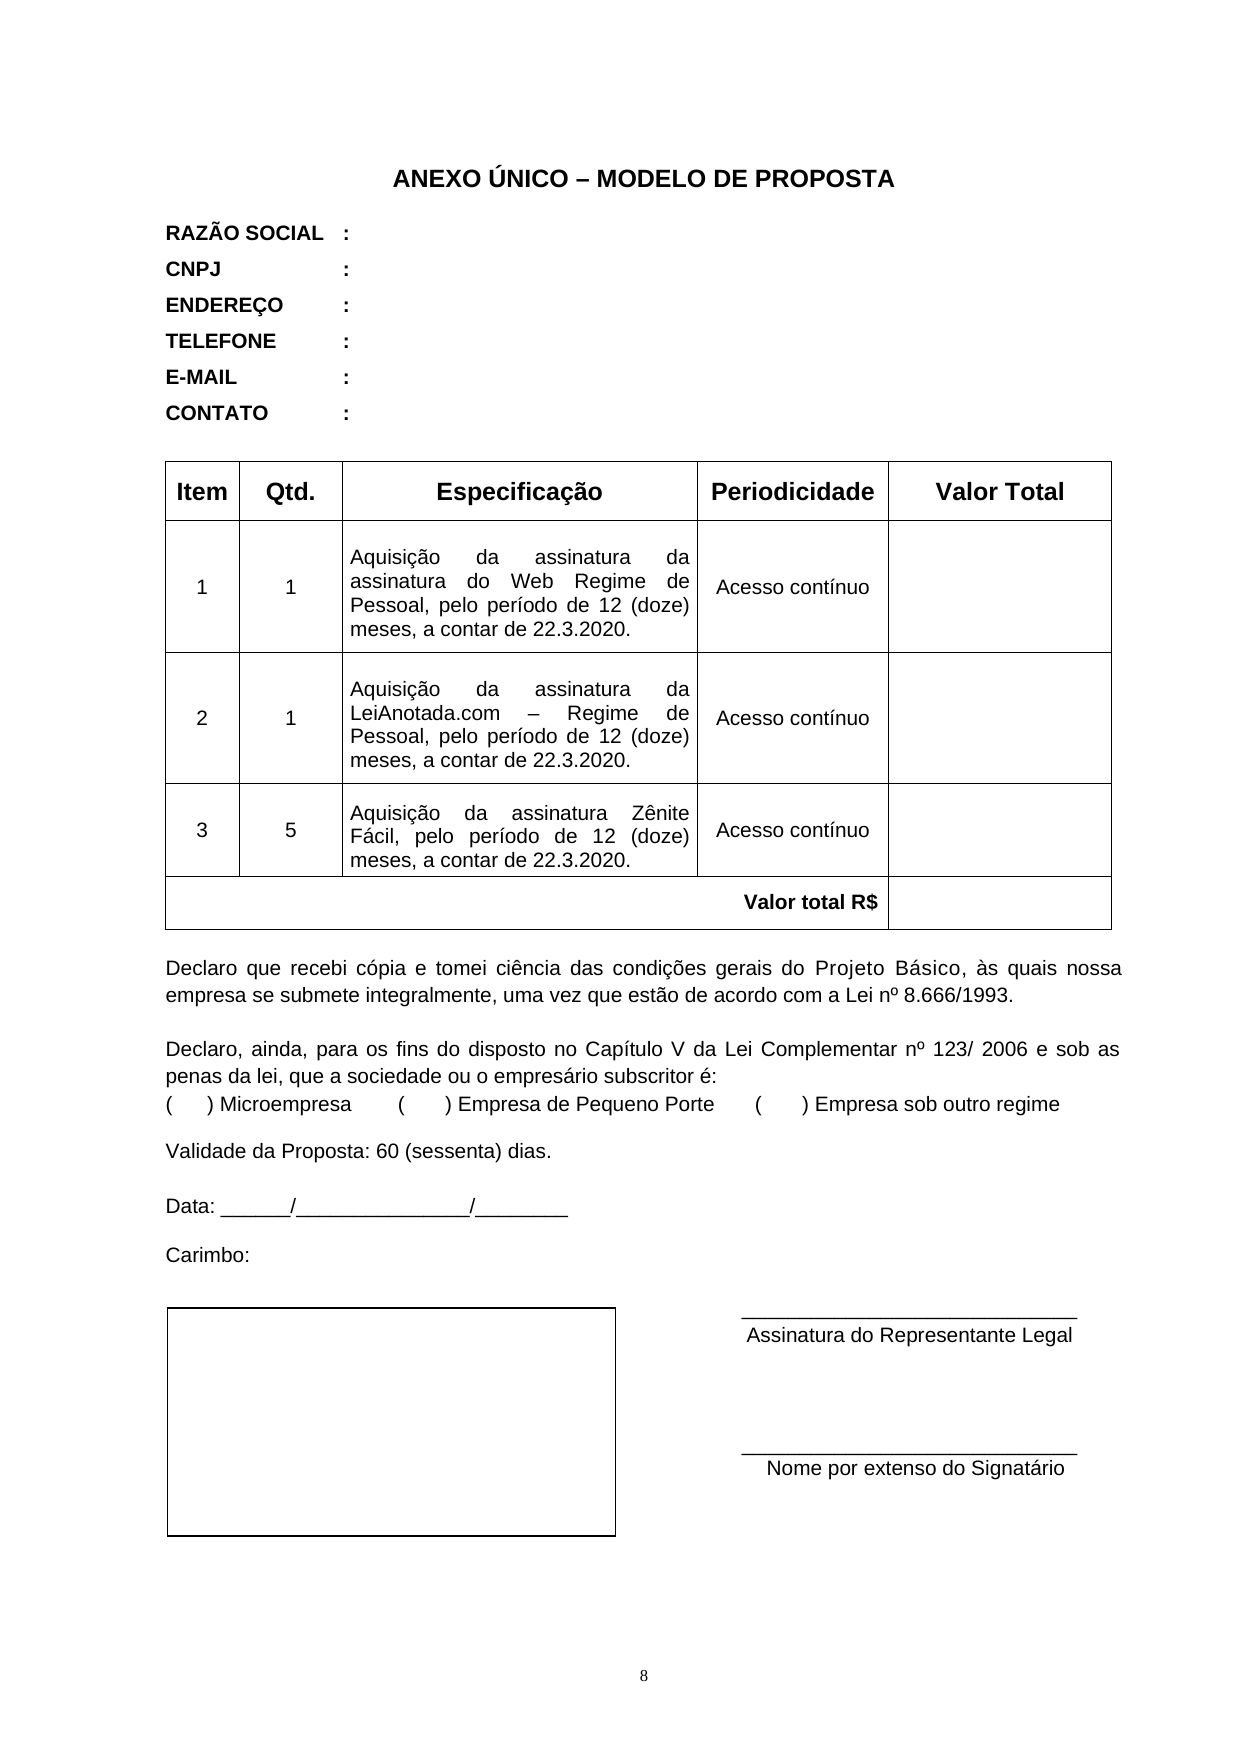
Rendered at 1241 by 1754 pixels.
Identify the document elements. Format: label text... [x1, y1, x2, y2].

table_header Especificação [343, 462, 697, 520]
text Declaro que recebi cópia e tomei ciência das condições gerais do Projeto Básico, às quais nossa empresa se submete integralmente, uma vez que estão de acordo com a Lei nº 8.666/1993. [165, 954, 1122, 1008]
table_cell [889, 784, 1111, 876]
table_cell Acesso contínuo [698, 521, 888, 652]
table_cell Valor total R$ [166, 877, 888, 929]
table_cell Aquisição da assinatura da LeiAnotada.com – Regime de Pessoal, pelo período de 12 (doze) meses, a contar de 22.3.2020. [343, 653, 697, 783]
text Carimbo: [165, 1242, 1121, 1266]
table_header Periodicidade [698, 462, 888, 520]
text Validade da Proposta: 60 (sessenta) dias. [165, 1137, 1122, 1164]
table_cell 1 [166, 521, 239, 652]
text _____________________________ [697, 1429, 1122, 1456]
text ANEXO ÚNICO – MODELO DE PROPOSTA [165, 165, 1122, 192]
subtitle RAZÃO SOCIAL : [165, 221, 1122, 245]
subtitle TELEFONE : [165, 329, 1122, 353]
table_header Valor Total [889, 462, 1111, 520]
subtitle CNPJ : [165, 257, 1122, 281]
text ( ) Microempresa ( ) Empresa de Pequeno Porte ( ) Empresa sob outro regime [165, 1089, 1122, 1116]
table_cell Aquisição da assinatura da assinatura do Web Regime de Pessoal, pelo período de 12 (doze) meses, a contar de 22.3.2020. [343, 521, 697, 652]
text Nome por extenso do Signatário [616, 1456, 1122, 1480]
table_cell [889, 877, 1111, 929]
subtitle E-MAIL : [165, 365, 1122, 389]
table_header Qtd. [240, 462, 342, 520]
table_cell Acesso contínuo [698, 653, 888, 783]
text Data: ______/_______________/________ [165, 1191, 1121, 1218]
table_cell [889, 653, 1111, 783]
table_cell Aquisição da assinatura Zênite Fácil, pelo período de 12 (doze) meses, a contar de 22.3.2020. [343, 784, 697, 876]
subtitle CONTATO : [165, 401, 1122, 425]
table_header Item [166, 462, 239, 520]
table_cell 3 [166, 784, 239, 876]
text _____________________________ [697, 1293, 1122, 1321]
subtitle ENDEREÇO : [165, 293, 1122, 317]
table_cell 2 [166, 653, 239, 783]
text Assinatura do Representante Legal [697, 1321, 1122, 1348]
text Declaro, ainda, para os fins do disposto no Capítulo V da Lei Complementar nº 123/ 2006 e sob as penas da lei, que a sociedade ou o empresário subscritor é: [165, 1035, 1122, 1089]
table_cell 1 [240, 521, 342, 652]
table_cell 1 [240, 653, 342, 783]
table_cell Acesso contínuo [698, 784, 888, 876]
table_cell [889, 521, 1111, 652]
table_cell 5 [240, 784, 342, 876]
